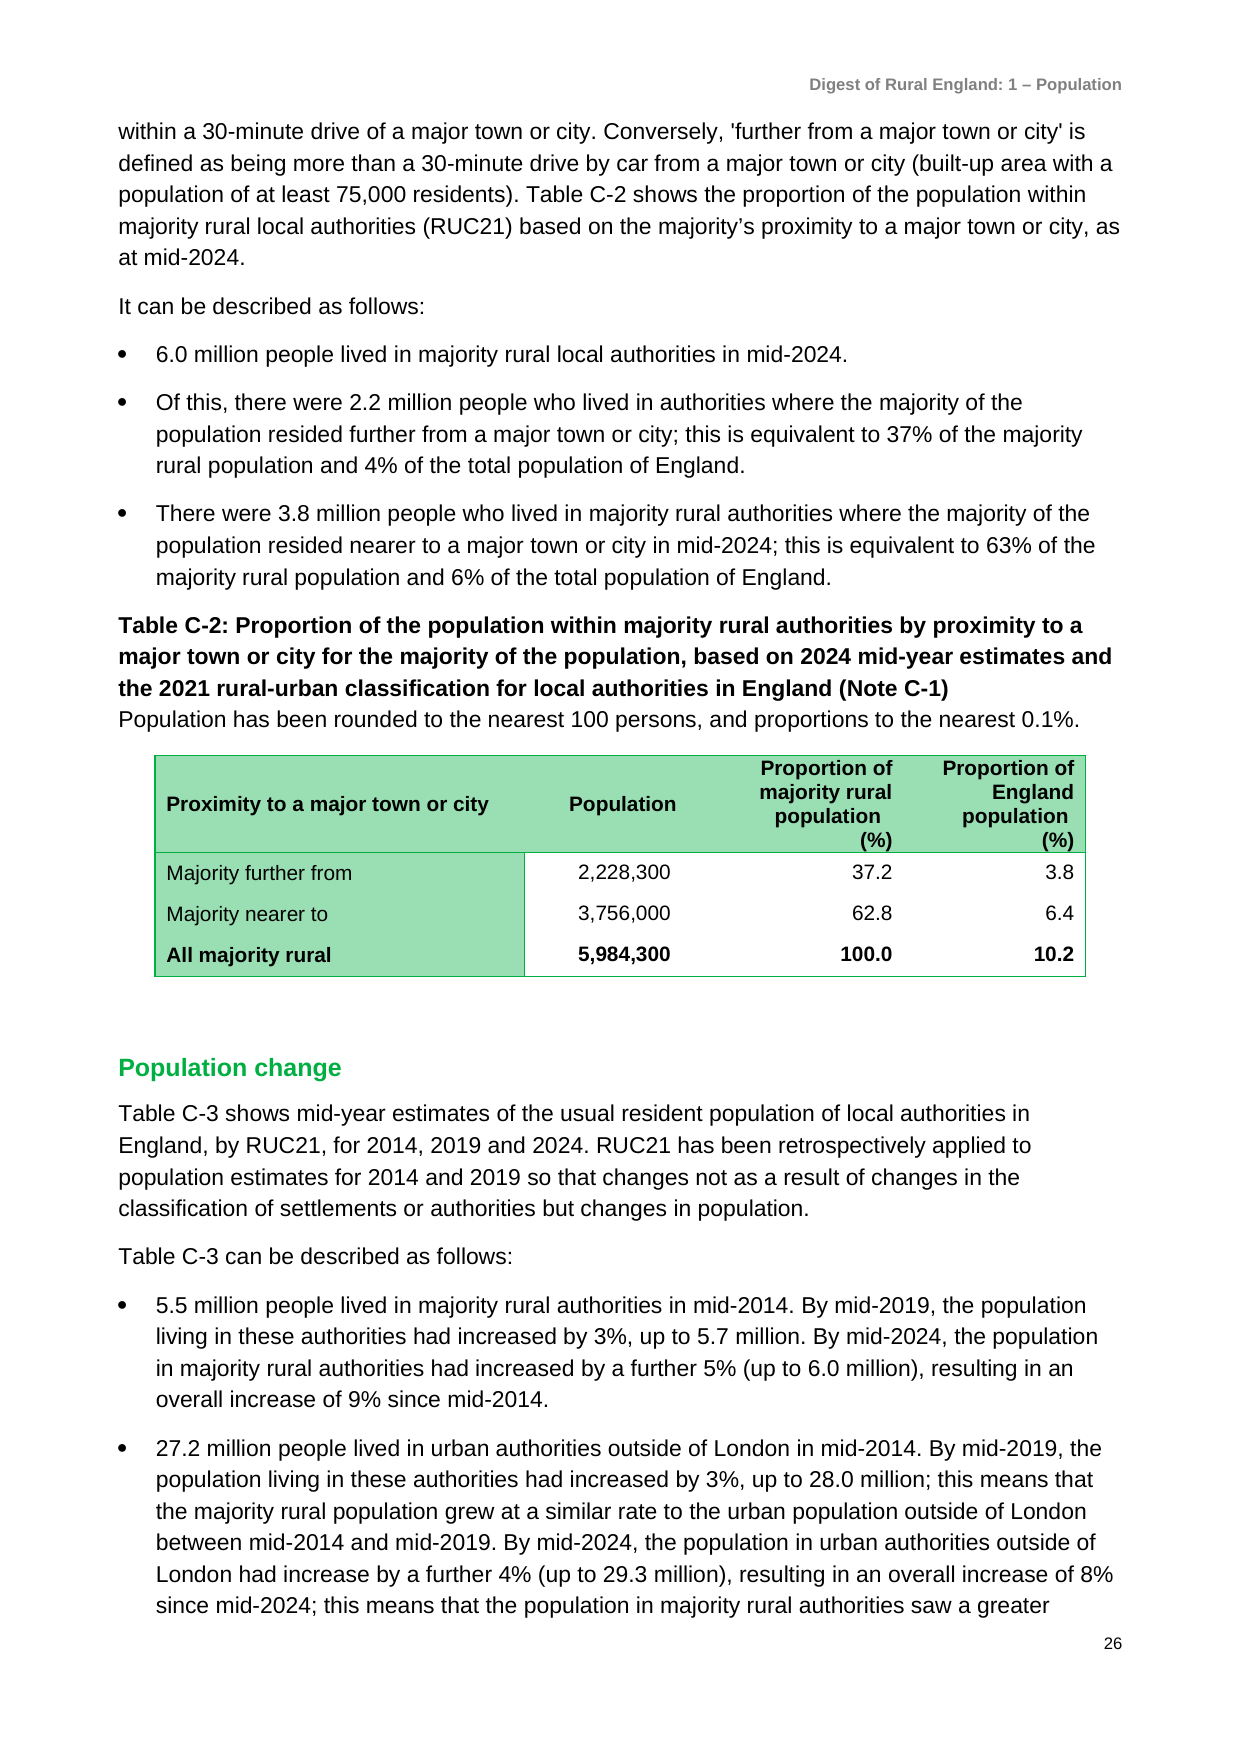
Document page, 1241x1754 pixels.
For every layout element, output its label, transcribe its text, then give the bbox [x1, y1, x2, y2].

text Population has been rounded to the nearest 100 persons, and proportions to the nearest 0.1%. [118, 706, 1122, 733]
text within a 30-minute drive of a major town or city. Conversely, 'further from a major town or city' is defined as being more than a 30-minute drive by car from a major town or city (built-up area with a population of at least 75,000 residents). Table C‑2 shows the proportion of the population within majority rural local authorities (RUC21) based on the majority’s proximity to a major town or city, as at mid-2024. [118, 118, 1122, 271]
table_header Population [525, 756, 688, 852]
table_cell Majority further from [156, 853, 524, 893]
list 6.0 million people lived in majority rural local authorities in mid-2024. [118, 341, 1122, 367]
table_cell 2,228,300 [525, 853, 688, 893]
subtitle Population change [118, 1053, 1122, 1082]
table_header Proximity to a major town or city [156, 756, 525, 852]
list 27.2 million people lived in urban authorities outside of London in mid-2014. By mid-2019, the population living in these authorities had increased by 3%, up to 28.0 million; this means that the majority rural population grew at a similar rate to the urban population outside of London between mid-2014 and mid-2019. By mid-2024, the population in urban authorities outside of London had increase by a further 4% (up to 29.3 million), resulting in an overall increase of 8% since mid-2024; this means that the population in majority rural authorities saw a greater [118, 1434, 1122, 1619]
list There were 3.8 million people who lived in majority rural authorities where the majority of the population resided nearer to a major town or city in mid-2024; this is equivalent to 63% of the majority rural population and 6% of the total population of England. [118, 500, 1122, 590]
table_cell 37.2 [688, 853, 893, 893]
table_cell 3,756,000 [525, 893, 688, 934]
table_header Proportion of majority rural population (%) [688, 756, 893, 852]
table_cell 5,984,300 [525, 934, 688, 976]
text Table C‑3 can be described as follows: [118, 1243, 1122, 1270]
table_cell 10.2 [893, 934, 1085, 976]
table_cell All majority rural [156, 934, 524, 976]
table_cell 3.8 [893, 853, 1085, 893]
table_cell 6.4 [893, 893, 1085, 934]
table_cell 100.0 [688, 934, 893, 976]
table_header Proportion of England population (%) [893, 756, 1085, 852]
text Table C‑2: Proportion of the population within majority rural authorities by proximity to a major town or city for the majority of the population, based on 2024 mid-year estimates and the 2021 rural-urban classification for local authorities in England (Note C-1) [118, 612, 1122, 701]
list 5.5 million people lived in majority rural authorities in mid-2014. By mid-2019, the population living in these authorities had increased by 3%, up to 5.7 million. By mid-2024, the population in majority rural authorities had increased by a further 5% (up to 6.0 million), resulting in an overall increase of 9% since mid-2014. [118, 1292, 1122, 1413]
table_cell Majority nearer to [156, 893, 524, 934]
text Table C‑3 shows mid-year estimates of the usual resident population of local authorities in England, by RUC21, for 2014, 2019 and 2024. RUC21 has been retrospectively applied to population estimates for 2014 and 2019 so that changes not as a result of changes in the classification of settlements or authorities but changes in population. [118, 1100, 1122, 1221]
table_cell 62.8 [688, 893, 893, 934]
list Of this, there were 2.2 million people who lived in authorities where the majority of the population resided further from a major town or city; this is equivalent to 37% of the majority rural population and 4% of the total population of England. [118, 389, 1122, 478]
text It can be described as follows: [118, 293, 1122, 319]
